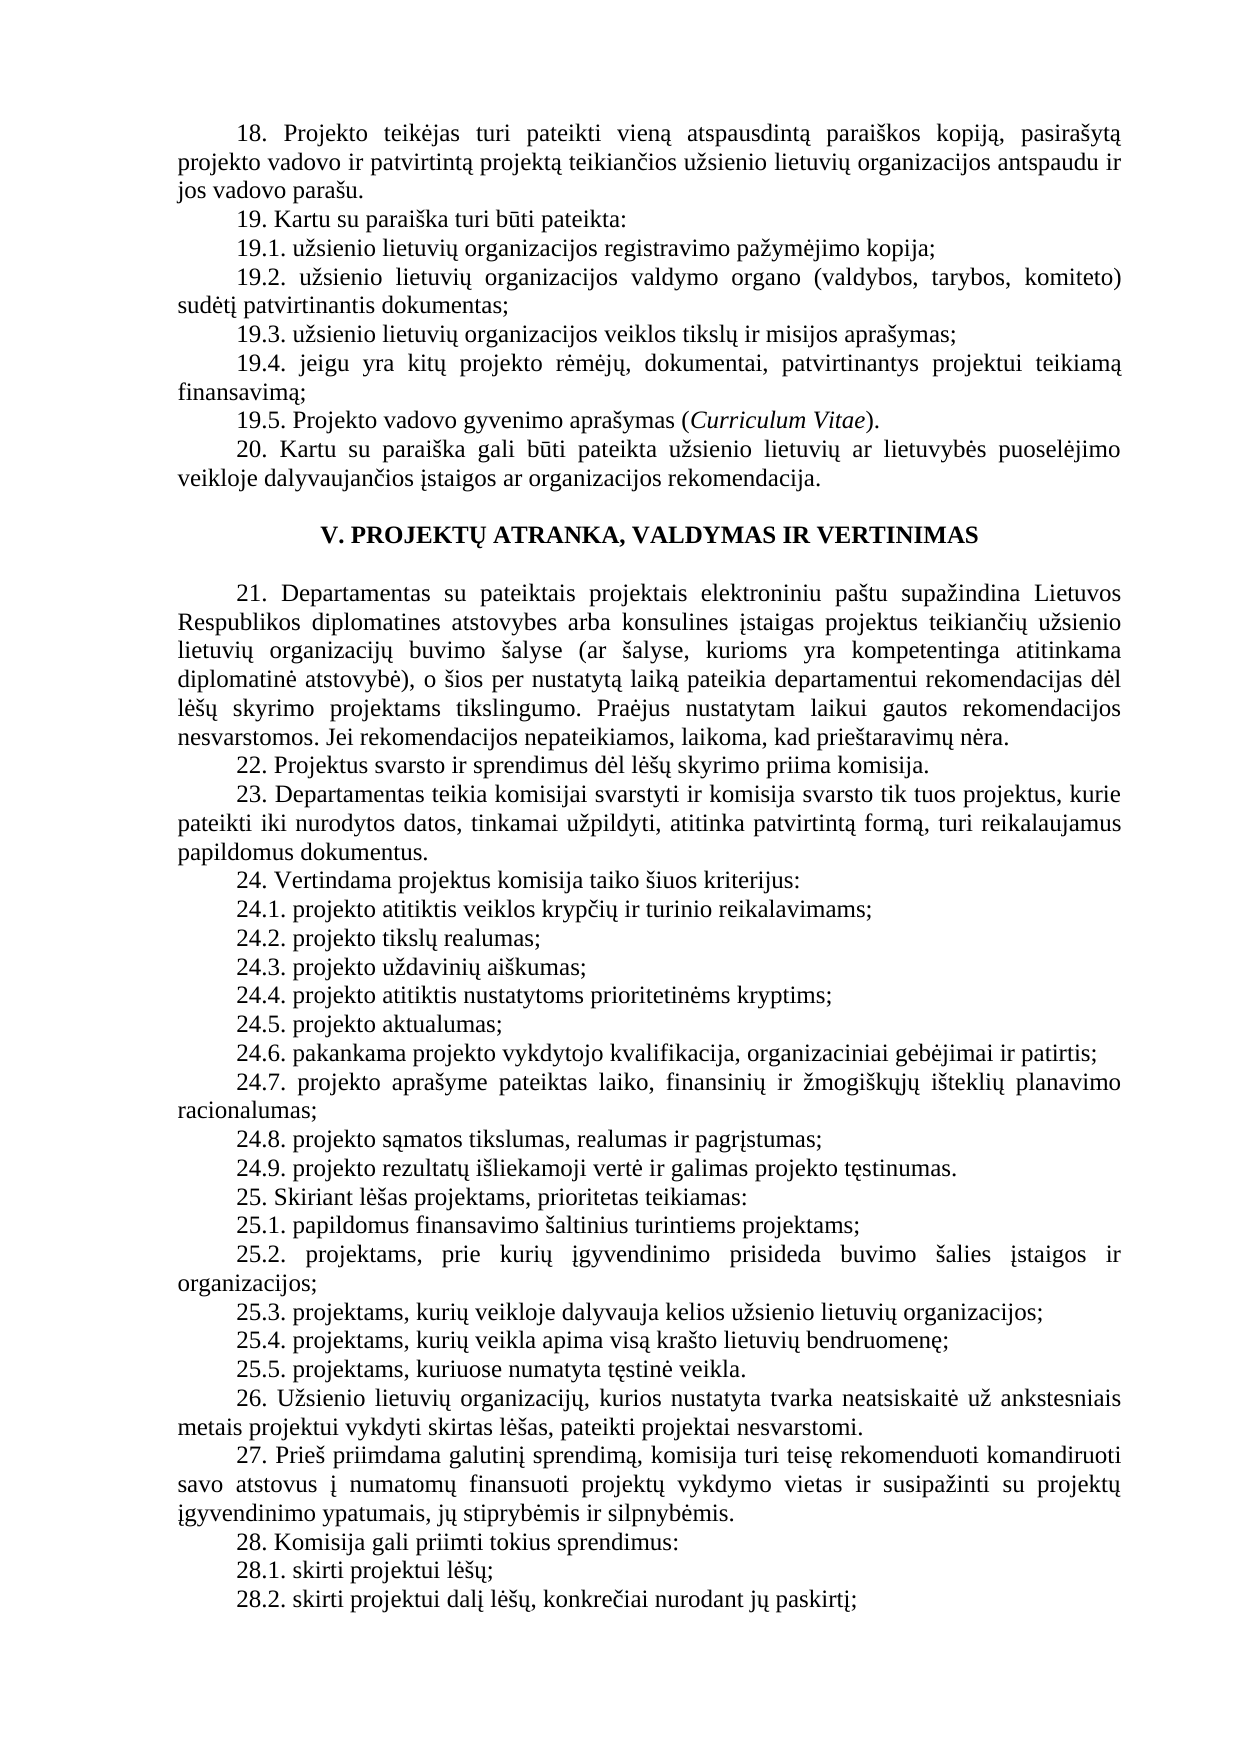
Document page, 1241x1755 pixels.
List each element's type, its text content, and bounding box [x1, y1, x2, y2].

text 26. Užsienio lietuvių organizacijų, kurios nustatyta tvarka neatsiskaitė už ankstesniais metais projektui vykdyti skirtas lėšas, pateikti projektai nesvarstomi. [177, 1383, 1122, 1441]
text 25.4. projektams, kurių veikla apima visą krašto lietuvių bendruomenę; [177, 1326, 1122, 1354]
text 25. Skiriant lėšas projektams, prioritetas teikiamas: [177, 1182, 1122, 1211]
text 24.3. projekto uždavinių aiškumas; [177, 952, 1122, 981]
text V. Projektų ATRANKA, valdymas ir vertinimas [177, 521, 1122, 549]
text 19.5. Projekto vadovo gyvenimo aprašymas (Curriculum Vitae). [177, 406, 1122, 434]
text 28. Komisija gali priimti tokius sprendimus: [177, 1527, 1122, 1556]
text 24. Vertindama projektus komisija taiko šiuos kriterijus: [177, 866, 1122, 894]
text 25.1. papildomus finansavimo šaltinius turintiems projektams; [177, 1211, 1122, 1239]
text 19.2. užsienio lietuvių organizacijos valdymo organo (valdybos, tarybos, komiteto) sudėtį patvirtinantis dokumentas; [177, 262, 1122, 319]
text 25.3. projektams, kurių veikloje dalyvauja kelios užsienio lietuvių organizacijos; [177, 1297, 1122, 1326]
text 24.6. pakankama projekto vykdytojo kvalifikacija, organizaciniai gebėjimai ir patirtis; [177, 1038, 1122, 1067]
text 25.2. projektams, prie kurių įgyvendinimo prisideda buvimo šalies įstaigos ir organizacijos; [177, 1239, 1122, 1297]
text 24.7. projekto aprašyme pateiktas laiko, finansinių ir žmogiškųjų išteklių planavimo racionalumas; [177, 1067, 1122, 1124]
text 19.3. užsienio lietuvių organizacijos veiklos tikslų ir misijos aprašymas; [177, 319, 1122, 348]
text 28.2. skirti projektui dalį lėšų, konkrečiai nurodant jų paskirtį; [177, 1584, 1122, 1613]
text 19.4. jeigu yra kitų projekto rėmėjų, dokumentai, patvirtinantys projektui teikiamą finansavimą; [177, 348, 1122, 406]
text 19. Kartu su paraiška turi būti pateikta: [177, 204, 1122, 233]
text 27. Prieš priimdama galutinį sprendimą, komisija turi teisę rekomenduoti komandiruoti savo atstovus į numatomų finansuoti projektų vykdymo vietas ir susipažinti su projektų įgyvendinimo ypatumais, jų stiprybėmis ir silpnybėmis. [177, 1441, 1122, 1527]
text 20. Kartu su paraiška gali būti pateikta užsienio lietuvių ar lietuvybės puoselėjimo veikloje dalyvaujančios įstaigos ar organizacijos rekomendacija. [177, 434, 1122, 492]
text 19.1. užsienio lietuvių organizacijos registravimo pažymėjimo kopija; [177, 233, 1122, 262]
text 28.1. skirti projektui lėšų; [177, 1556, 1122, 1584]
text 18. Projekto teikėjas turi pateikti vieną atspausdintą paraiškos kopiją, pasirašytą projekto vadovo ir patvirtintą projektą teikiančios užsienio lietuvių organizacijos antspaudu ir jos vadovo parašu. [177, 118, 1122, 204]
text 24.9. projekto rezultatų išliekamoji vertė ir galimas projekto tęstinumas. [177, 1153, 1122, 1182]
text 24.5. projekto aktualumas; [177, 1009, 1122, 1038]
text 24.4. projekto atitiktis nustatytoms prioritetinėms kryptims; [177, 981, 1122, 1009]
text 24.2. projekto tikslų realumas; [177, 923, 1122, 952]
text 21. Departamentas su pateiktais projektais elektroniniu paštu supažindina Lietuvos Respublikos diplomatines atstovybes arba konsulines įstaigas projektus teikiančių užsienio lietuvių organizacijų buvimo šalyse (ar šalyse, kurioms yra kompetentinga atitinkama diplomatinė atstovybė), o šios per nustatytą laiką pateikia departamentui rekomendacijas dėl lėšų skyrimo projektams tikslingumo. Praėjus nustatytam laikui gautos rekomendacijos nesvarstomos. Jei rekomendacijos nepateikiamos, laikoma, kad prieštaravimų nėra. [177, 578, 1122, 751]
text 22. Projektus svarsto ir sprendimus dėl lėšų skyrimo priima komisija. [177, 751, 1122, 779]
text 24.8. projekto sąmatos tikslumas, realumas ir pagrįstumas; [177, 1124, 1122, 1153]
text 25.5. projektams, kuriuose numatyta tęstinė veikla. [177, 1354, 1122, 1383]
text 23. Departamentas teikia komisijai svarstyti ir komisija svarsto tik tuos projektus, kurie pateikti iki nurodytos datos, tinkamai užpildyti, atitinka patvirtintą formą, turi reikalaujamus papildomus dokumentus. [177, 779, 1122, 866]
text 24.1. projekto atitiktis veiklos krypčių ir turinio reikalavimams; [177, 894, 1122, 923]
